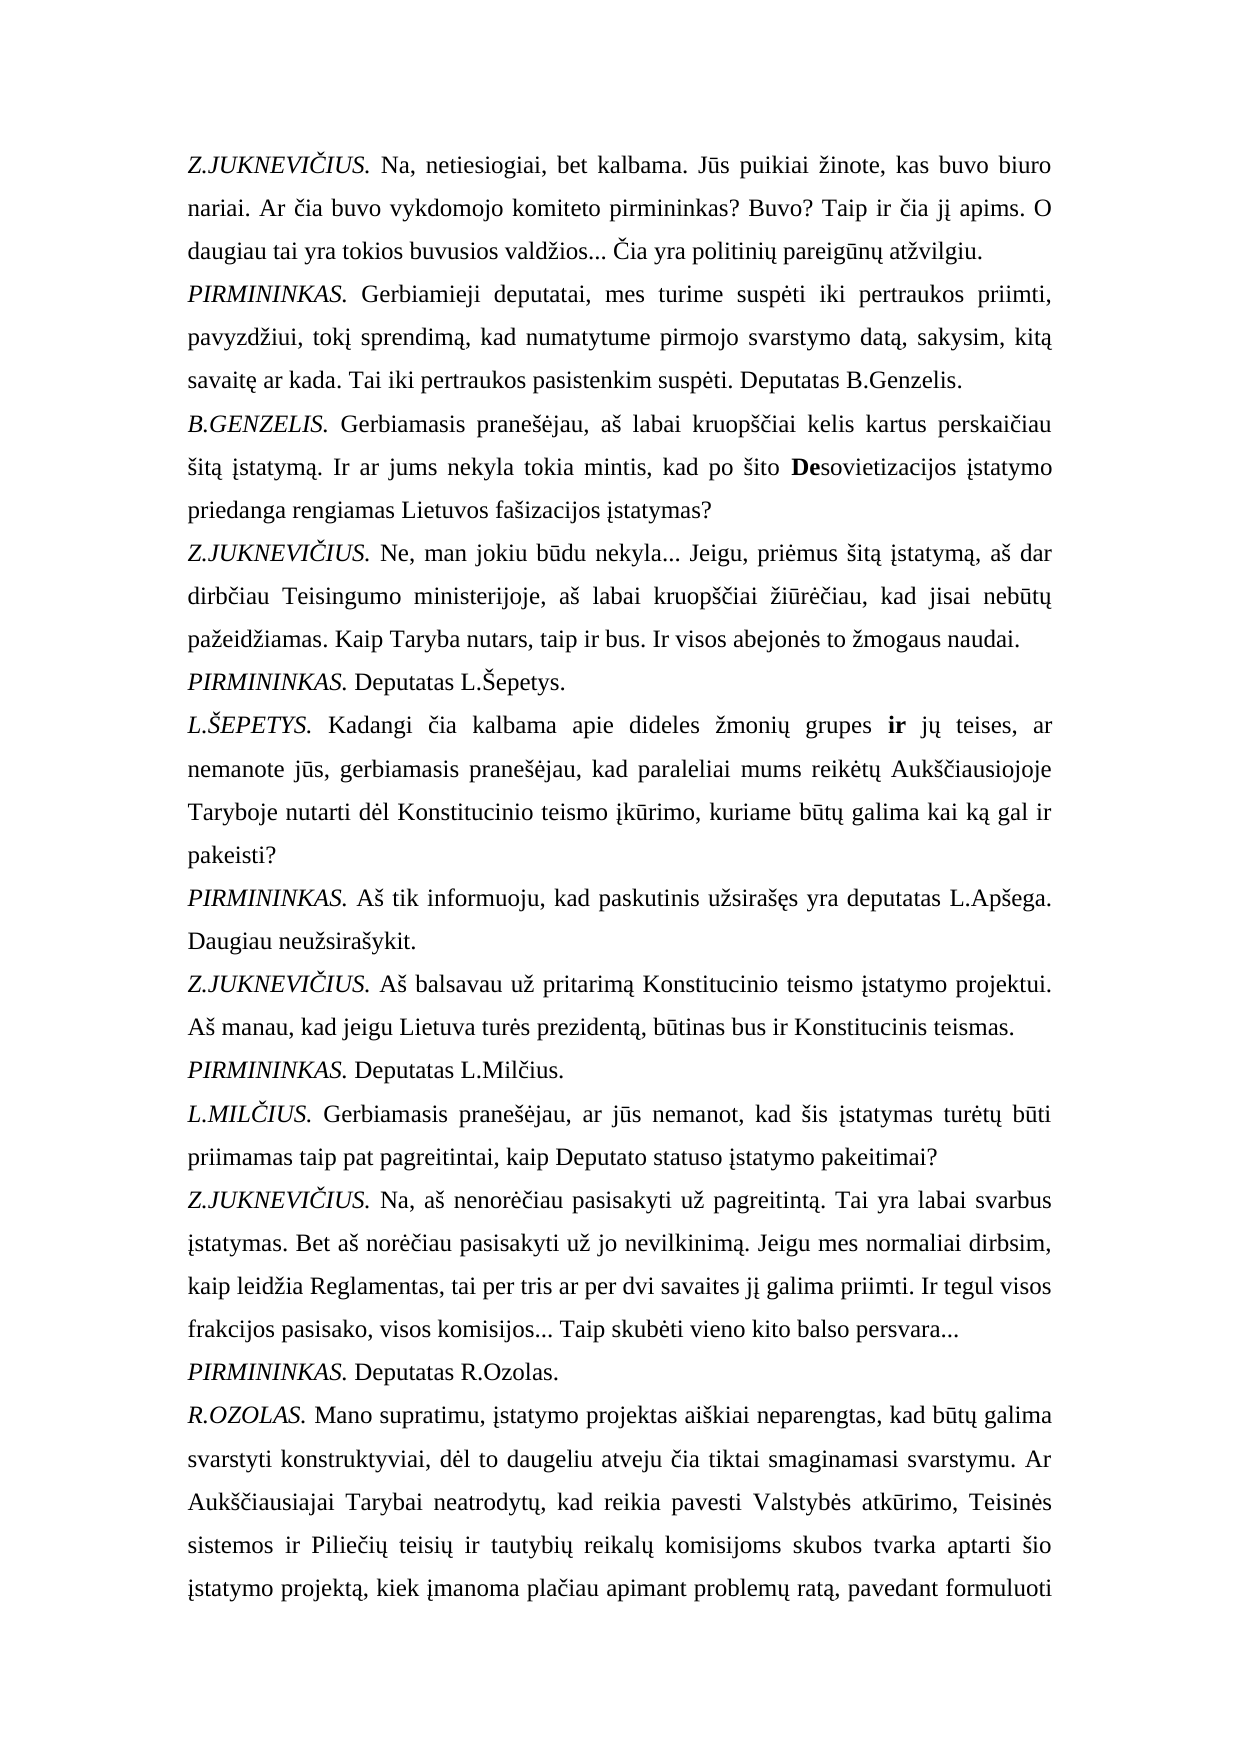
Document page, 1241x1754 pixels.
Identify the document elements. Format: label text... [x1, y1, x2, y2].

text PIRMININKAS. Gerbiamieji deputatai, mes turime suspėti iki pertraukos priimti, pavyzdžiui, tokį sprendimą, kad numatytume pirmojo svarstymo datą, sakysim, kitą savaitę ar kada. Tai iki pertraukos pasistenkim suspėti. Deputatas B.Genzelis. [187, 279, 1053, 394]
text PIRMININKAS. Deputatas L.Šepetys. [187, 667, 1053, 696]
text PIRMININKAS. Deputatas L.Milčius. [187, 1056, 1053, 1084]
text L.ŠEPETYS. Kadangi čia kalbama apie dideles žmonių grupes ir jų teises, ar nemanote jūs, gerbiamasis pranešėjau, kad paraleliai mums reikėtų Aukščiausiojoje Taryboje nutarti dėl Konstitucinio teismo įkūrimo, kuriame būtų galima kai ką gal ir pakeisti? [187, 711, 1053, 869]
text PIRMININKAS. Deputatas R.Ozolas. [187, 1357, 1053, 1386]
text Z.JUKNEVIČIUS. Na, netiesiogiai, bet kalbama. Jūs puikiai žinote, kas buvo biuro nariai. Ar čia buvo vykdomojo komiteto pirmininkas? Buvo? Taip ir čia jį apims. O daugiau tai yra tokios buvusios valdžios... Čia yra politinių pareigūnų atžvilgiu. [187, 150, 1053, 265]
text Z.JUKNEVIČIUS. Ne, man jokiu būdu nekyla... Jeigu, priėmus šitą įstatymą, aš dar dirbčiau Teisingumo ministerijoje, aš labai kruopščiai žiūrėčiau, kad jisai nebūtų pažeidžiamas. Kaip Taryba nutars, taip ir bus. Ir visos abejonės to žmogaus naudai. [187, 538, 1053, 653]
text Z.JUKNEVIČIUS. Aš balsavau už pritarimą Konstitucinio teismo įstatymo projektui. Aš manau, kad jeigu Lietuva turės prezidentą, būtinas bus ir Konstitucinis teismas. [187, 969, 1053, 1041]
text B.GENZELIS. Gerbiamasis pranešėjau, aš labai kruopščiai kelis kartus perskaičiau šitą įstatymą. Ir ar jums nekyla tokia mintis, kad po šito Desovietizacijos įstatymo priedanga rengiamas Lietuvos fašizacijos įstatymas? [187, 409, 1053, 524]
text Z.JUKNEVIČIUS. Na, aš nenorėčiau pasisakyti už pagreitintą. Tai yra labai svarbus įstatymas. Bet aš norėčiau pasisakyti už jo nevilkinimą. Jeigu mes normaliai dirbsim, kaip leidžia Reglamentas, tai per tris ar per dvi savaites jį galima priimti. Ir tegul visos frakcijos pasisako, visos komisijos... Taip skubėti vieno kito balso persvara... [187, 1185, 1053, 1343]
text L.MILČIUS. Gerbiamasis pranešėjau, ar jūs nemanot, kad šis įstatymas turėtų būti priimamas taip pat pagreitintai, kaip Deputato statuso įstatymo pakeitimai? [187, 1099, 1053, 1171]
text PIRMININKAS. Aš tik informuoju, kad paskutinis užsirašęs yra deputatas L.Apšega. Daugiau neužsirašykit. [187, 883, 1053, 955]
text R.OZOLAS. Mano supratimu, įstatymo projektas aiškiai neparengtas, kad būtų galima svarstyti konstruktyviai, dėl to daugeliu atveju čia tiktai smaginamasi svarstymu. Ar Aukščiausiajai Tarybai neatrodytų, kad reikia pavesti Valstybės atkūrimo, Teisinės sistemos ir Piliečių teisių ir tautybių reikalų komisijoms skubos tvarka aptarti šio įstatymo projektą, kiek įmanoma plačiau apimant problemų ratą, pavedant formuluoti [187, 1401, 1053, 1602]
